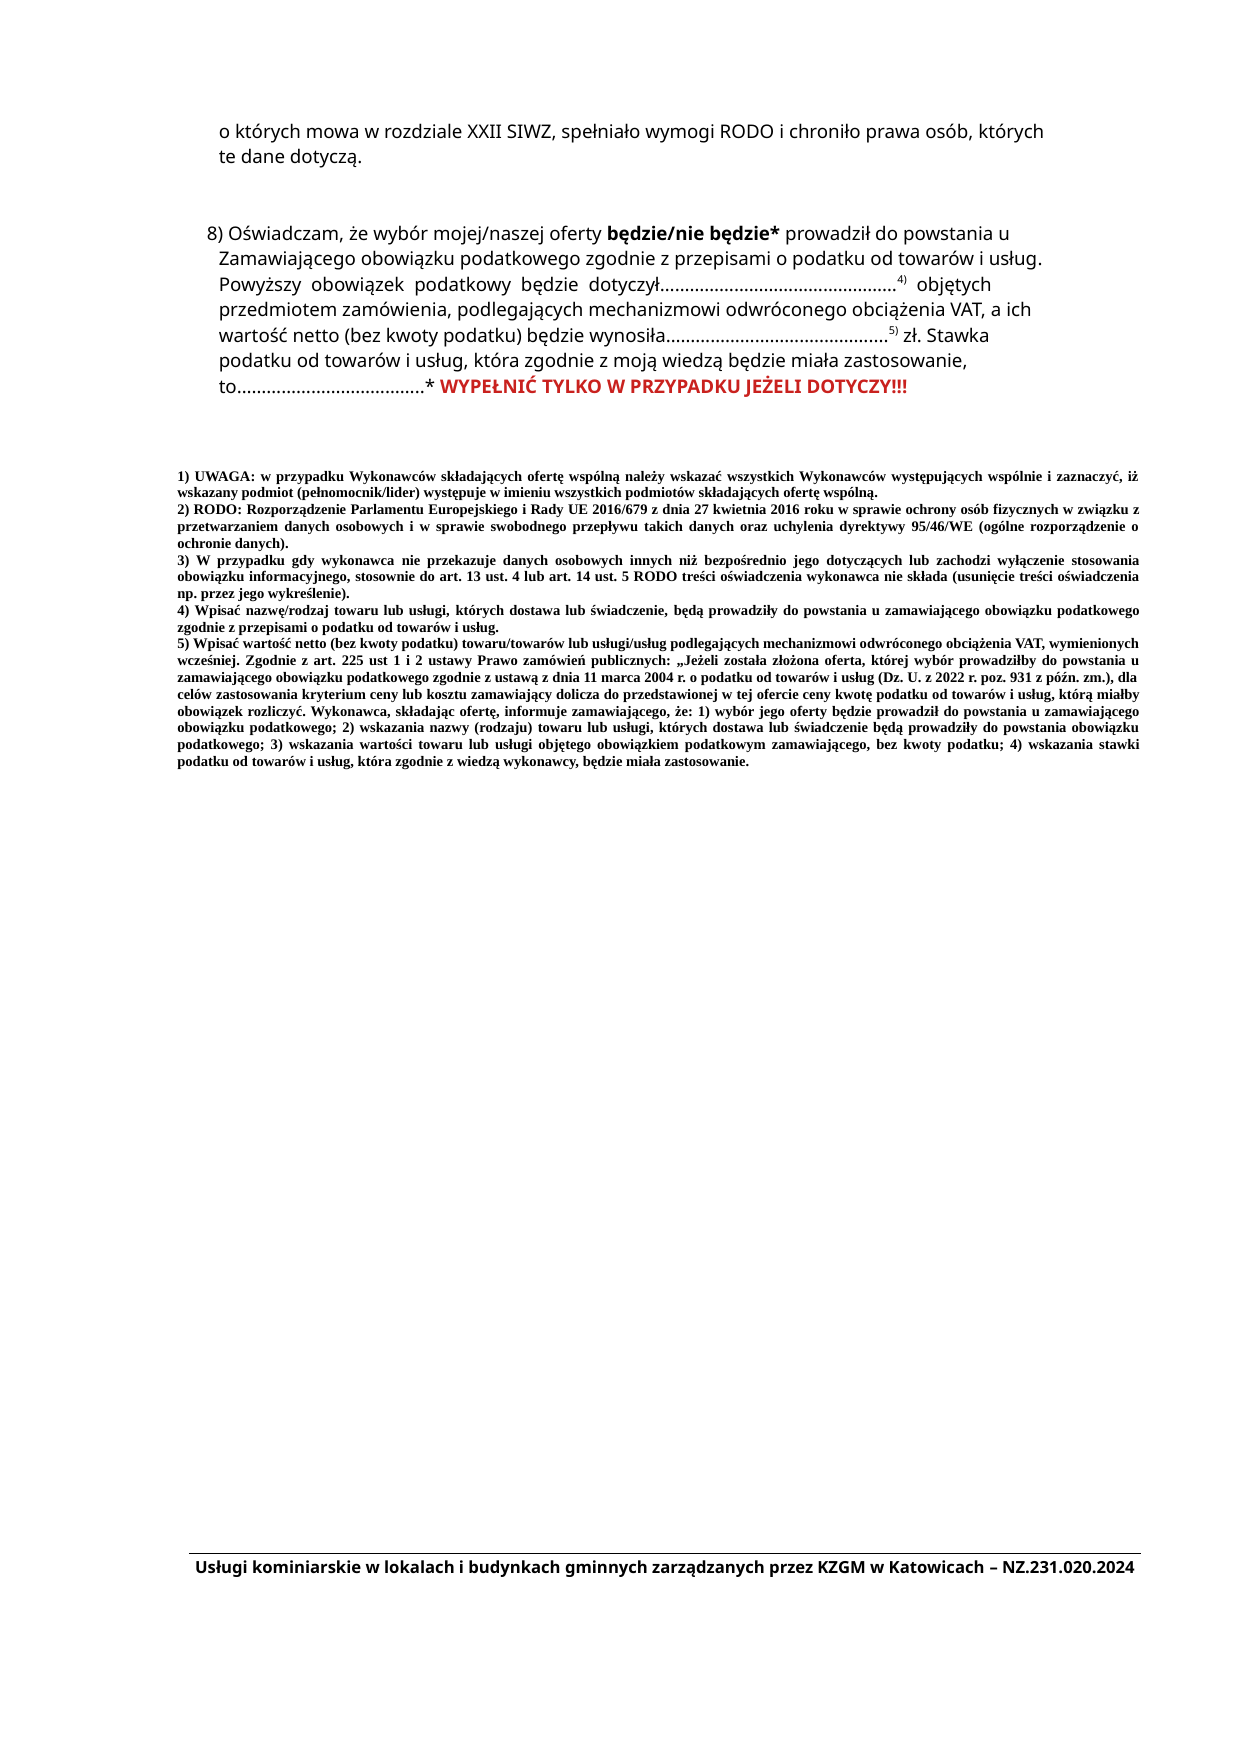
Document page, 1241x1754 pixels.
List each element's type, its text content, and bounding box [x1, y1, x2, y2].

list 5) Wpisać wartość netto (bez kwoty podatku) towaru/towarów lub usługi/usług podlegających mechanizmowi odwróconego obciążenia VAT, wymienionych wcześniej. Zgodnie z art. 225 ust 1 i 2 ustawy Prawo zamówień publicznych: „Jeżeli została złożona oferta, której wybór prowadziłby do powstania u zamawiającego obowiązku podatkowego zgodnie z ustawą z dnia 11 marca 2004 r. o podatku od towarów i usług (Dz. U. z 2022 r. poz. 931 z późn. zm.), dla celów zastosowania kryterium ceny lub kosztu zamawiający dolicza do przedstawionej w tej ofercie ceny kwotę podatku od towarów i usług, którą miałby obowiązek rozliczyć. Wykonawca, składając ofertę, informuje zamawiającego, że: 1) wybór jego oferty będzie prowadził do powstania u zamawiającego obowiązku podatkowego; 2) wskazania nazwy (rodzaju) towaru lub usługi, których dostawa lub świadczenie będą prowadziły do powstania obowiązku podatkowego; 3) wskazania wartości towaru lub usługi objętego obowiązkiem podatkowym zamawiającego, bez kwoty podatku; 4) wskazania stawki podatku od towarów i usług, która zgodnie z wiedzą wykonawcy, będzie miała zastosowanie. [177, 635, 1141, 769]
list 8) Oświadczam, że wybór mojej/naszej oferty będzie/nie będzie* prowadził do powstania u Zamawiającego obowiązku podatkowego zgodnie z przepisami o podatku od towarów i usług. Powyższy obowiązek podatkowy będzie dotyczył…………………………………………4) objętych przedmiotem zamówienia, podlegających mechanizmowi odwróconego obciążenia VAT, a ich wartość netto (bez kwoty podatku) będzie wynosiła…………………………..………....5) zł. Stawka podatku od towarów i usług, która zgodnie z moją wiedzą będzie miała zastosowanie, to………………………………..* WYPEŁNIĆ TYLKO W PRZYPADKU JEŻELI DOTYCZY!!! [207, 220, 1141, 399]
list 3) W przypadku gdy wykonawca nie przekazuje danych osobowych innych niż bezpośrednio jego dotyczących lub zachodzi wyłączenie stosowania obowiązku informacyjnego, stosownie do art. 13 ust. 4 lub art. 14 ust. 5 RODO treści oświadczenia wykonawca nie składa (usunięcie treści oświadczenia np. przez jego wykreślenie). [177, 551, 1141, 602]
list 2) RODO: Rozporządzenie Parlamentu Europejskiego i Rady UE 2016/679 z dnia 27 kwietnia 2016 roku w sprawie ochrony osób fizycznych w związku z przetwarzaniem danych osobowych i w sprawie swobodnego przepływu takich danych oraz uchylenia dyrektywy 95/46/WE (ogólne rozporządzenie o ochronie danych). [177, 501, 1141, 551]
list 1) UWAGA: w przypadku Wykonawców składających ofertę wspólną należy wskazać wszystkich Wykonawców występujących wspólnie i zaznaczyć, iż wskazany podmiot (pełnomocnik/lider) występuje w imieniu wszystkich podmiotów składających ofertę wspólną. [177, 467, 1141, 501]
list o których mowa w rozdziale XXII SIWZ, spełniało wymogi RODO i chroniło prawa osób, których te dane dotyczą. [207, 118, 1141, 169]
list 4) Wpisać nazwę/rodzaj towaru lub usługi, których dostawa lub świadczenie, będą prowadziły do powstania u zamawiającego obowiązku podatkowego zgodnie z przepisami o podatku od towarów i usług. [177, 602, 1141, 635]
